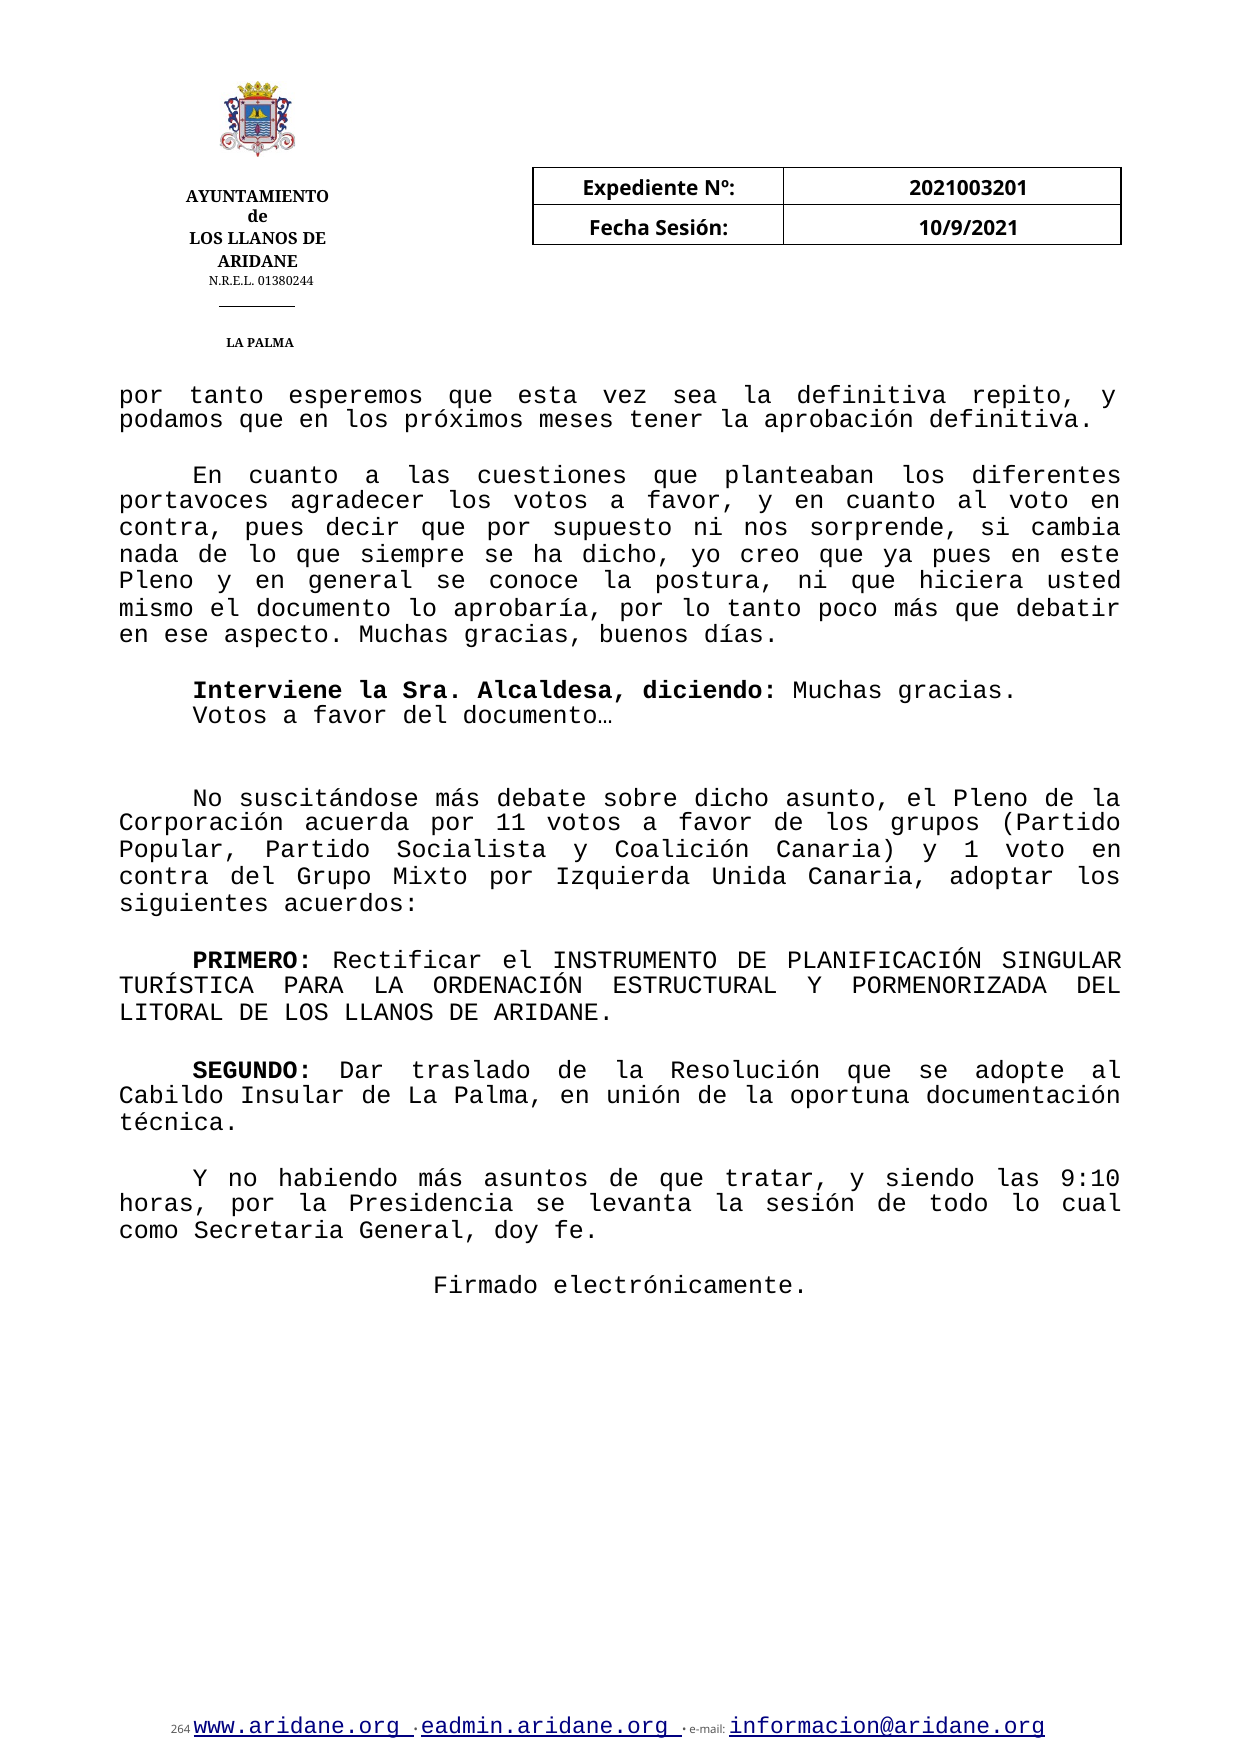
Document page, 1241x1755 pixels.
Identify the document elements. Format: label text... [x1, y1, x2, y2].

text [532, 167, 1123, 248]
text de [151, 207, 364, 227]
text En cuanto a las cuestiones que planteaban los diferentes portavoces agradecer los votos a favor, y en cuanto al voto en contra, pues decir que por supuesto ni nos sorprende, si cambia nada de lo que siempre se ha dicho, yo creo que ya pues en este Pleno y en general se conoce la postura, ni que hiciera usted mismo el documento lo aprobaría, por lo tanto poco más que debatir en ese aspecto. Muchas gracias, buenos días. [119, 462, 1122, 650]
text Interviene la Sra. Alcaldesa, diciendo: Muchas gracias. Votos a favor del documento… [192, 677, 1020, 731]
text No suscitándose más debate sobre dicho asunto, el Pleno de la Corporación acuerda por 11 votos a favor de los grupos (Partido Popular, Partido Socialista y Coalición Canaria) y 1 voto en contra del Grupo Mixto por Izquierda Unida Canaria, adoptar los siguientes acuerdos: [119, 784, 1122, 919]
text Firmado electrónicamente. [151, 1272, 1090, 1301]
text SEGUNDO: Dar traslado de la Resolución que se adopte al Cabildo Insular de La Palma, en unión de la oportuna documentación técnica. [119, 1057, 1122, 1138]
table_header 2021003201 [784, 168, 1120, 204]
table_cell Fecha Sesión: [534, 205, 783, 244]
text por tanto esperemos que esta vez sea la definitiva repito, y podamos que en los próximos meses tener la aprobación definitiva. [119, 382, 1145, 435]
table_cell 10/9/2021 [784, 205, 1120, 244]
text Y no habiendo más asuntos de que tratar, y siendo las 9:10 horas, por la Presidencia se levanta la sesión de todo lo cual como Secretaria General, doy fe. [119, 1165, 1121, 1246]
text PRIMERO: Rectificar el INSTRUMENTO DE PLANIFICACIÓN SINGULAR TURÍSTICA PARA LA ORDENACIÓN ESTRUCTURAL Y PORMENORIZADA DEL LITORAL DE LOS LLANOS DE ARIDANE. [119, 947, 1122, 1027]
text LOS LLANOS DE ARIDANE [151, 227, 364, 272]
text AYUNTAMIENTO [150, 187, 364, 207]
table_header Expediente Nº: [534, 168, 783, 204]
text N.R.E.L. 01380244 [208, 272, 1145, 289]
text LA PALMA [226, 336, 1145, 351]
